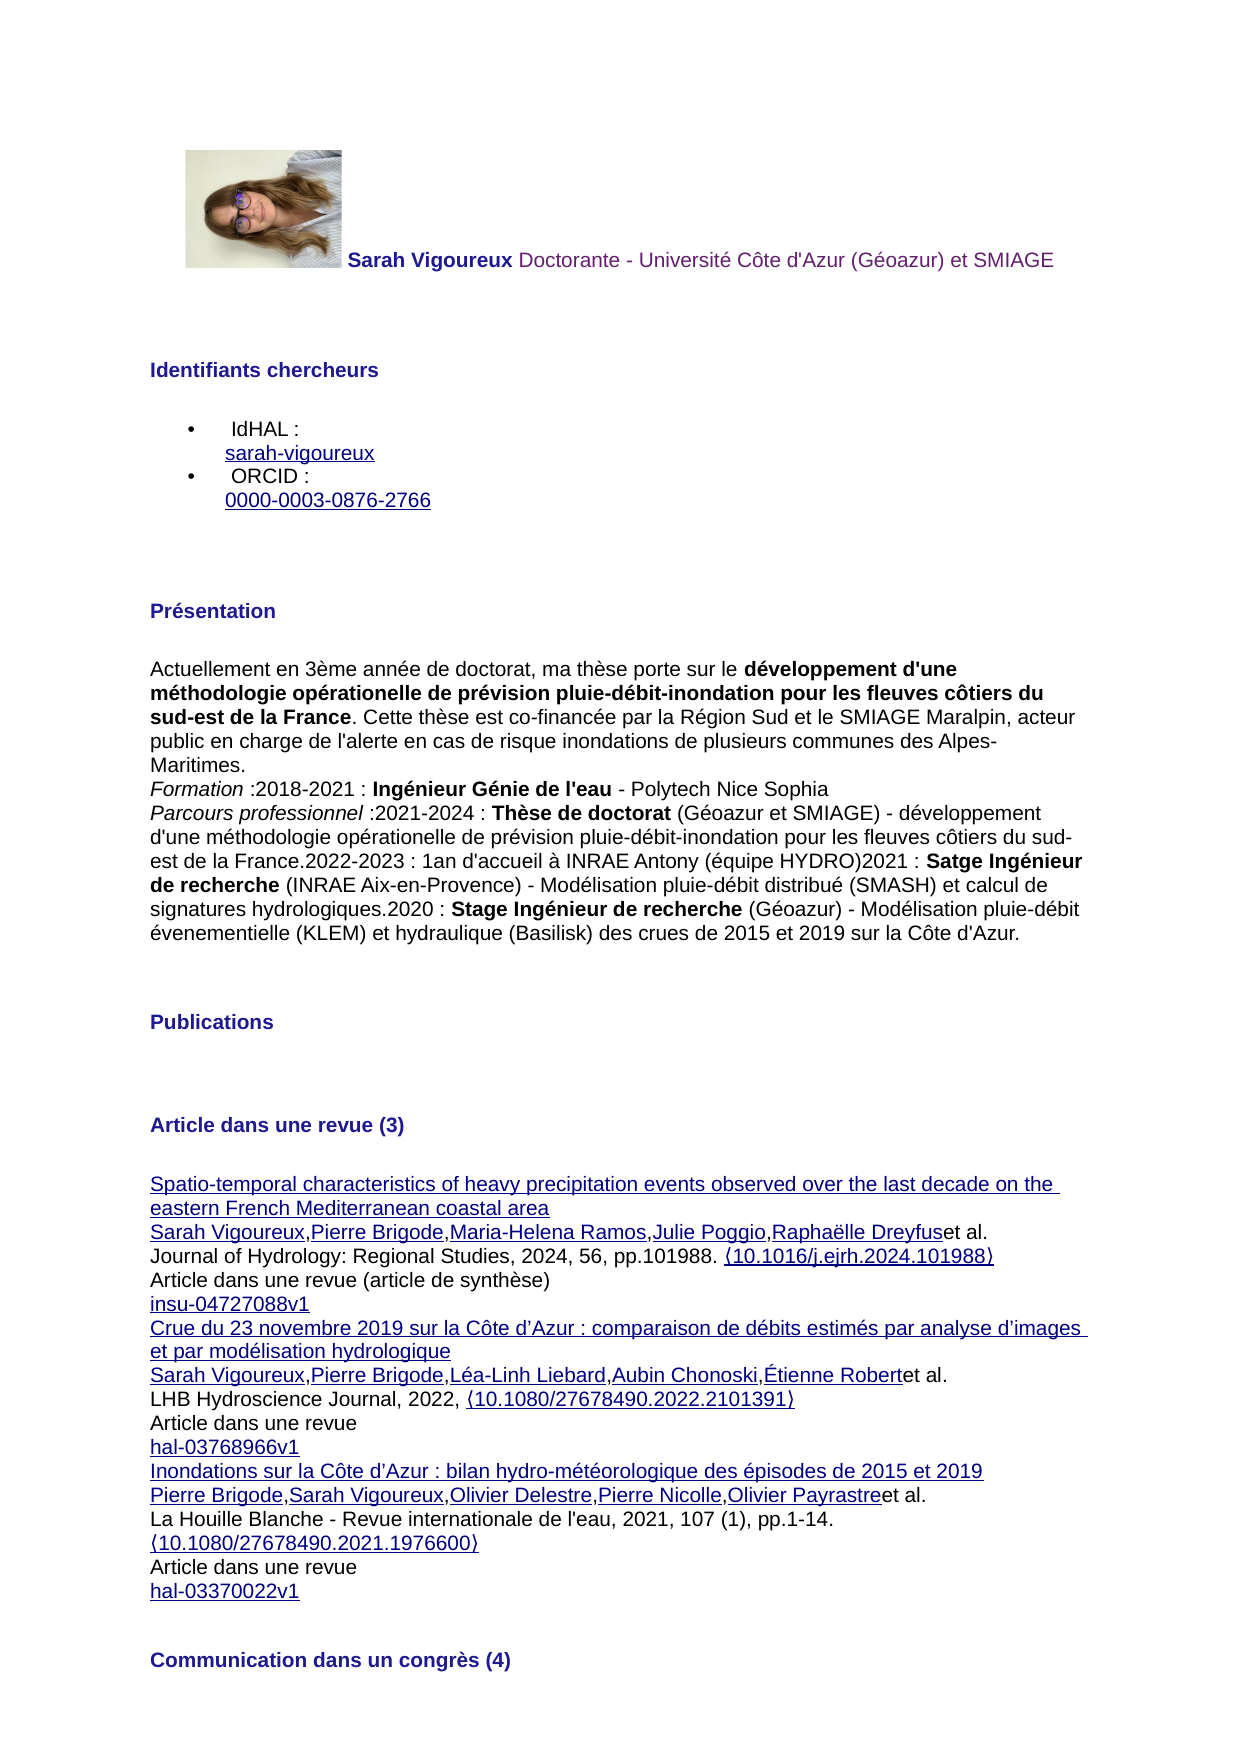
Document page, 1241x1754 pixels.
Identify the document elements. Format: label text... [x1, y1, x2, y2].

text Actuellement en 3ème année de doctorat, ma thèse porte sur le développement d'une méthodologie opérationelle de prévision pluie-débit-inondation pour les fleuves côtiers du sud-est de la France. Cette thèse est co-financée par la Région Sud et le SMIAGE Maralpin, acteur public en charge de l'alerte en cas de risque inondations de plusieurs communes des Alpes-Maritimes. [150, 657, 1090, 777]
subtitle Communication dans un congrès (4) [150, 1648, 1090, 1672]
table_cell Inondations sur la Côte d’Azur : bilan hydro-météorologique des épisodes de 2015 et 2019 Pierre Brigode,Sarah Vigoureux,Olivier Delestre,Pierre Nicolle,Olivier Payrastreet al. La Houille Blanche - Revue internationale de l'eau, 2021, 107 (1), pp.1-14. ⟨10.1080/27678490.2021.1976600⟩ Article dans une revue hal-03370022v1 [150, 1459, 1090, 1603]
list 0000-0003-0876-2766 [187, 488, 1090, 512]
subtitle Publications [150, 1010, 1090, 1034]
subtitle Article dans une revue (3) [150, 1113, 1090, 1137]
subtitle Identifiants chercheurs [150, 358, 1090, 382]
table_cell Crue du 23 novembre 2019 sur la Côte d’Azur : comparaison de débits estimés par analyse d’images et par modélisation hydrologique Sarah Vigoureux,Pierre Brigode,Léa-Linh Liebard,Aubin Chonoski,Étienne Robertet al. LHB Hydroscience Journal, 2022, ⟨10.1080/27678490.2022.2101391⟩ Article dans une revue hal-03768966v1 [150, 1315, 1090, 1459]
picture [185, 150, 342, 268]
list ORCID : [187, 464, 1090, 488]
subtitle Présentation [150, 599, 1090, 623]
list IdHAL : [187, 416, 1090, 440]
text Parcours professionnel :2021-2024 : Thèse de doctorat (Géoazur et SMIAGE) - développement d'une méthodologie opérationelle de prévision pluie-débit-inondation pour les fleuves côtiers du sud-est de la France.2022-2023 : 1an d'accueil à INRAE Antony (équipe HYDRO)2021 : Satge Ingénieur de recherche (INRAE Aix-en-Provence) - Modélisation pluie-débit distribué (SMASH) et calcul de signatures hydrologiques.2020 : Stage Ingénieur de recherche (Géoazur) - Modélisation pluie-débit évenementielle (KLEM) et hydraulique (Basilisk) des crues de 2015 et 2019 sur la Côte d'Azur. [150, 801, 1090, 944]
text Formation :2018-2021 : Ingénieur Génie de l'eau - Polytech Nice Sophia [150, 777, 1090, 801]
list sarah-vigoureux [187, 440, 1090, 464]
table_header Spatio-temporal characteristics of heavy precipitation events observed over the last decade on the eastern French Mediterranean coastal area Sarah Vigoureux,Pierre Brigode,Maria-Helena Ramos,Julie Poggio,Raphaëlle Dreyfuset al. Journal of Hydrology: Regional Studies, 2024, 56, pp.101988. ⟨10.1016/j.ejrh.2024.101988⟩ Article dans une revue (article de synthèse) insu-04727088v1 [150, 1172, 1090, 1315]
subtitle Sarah Vigoureux Doctorante - Université Côte d'Azur (Géoazur) et SMIAGE [150, 150, 1090, 272]
